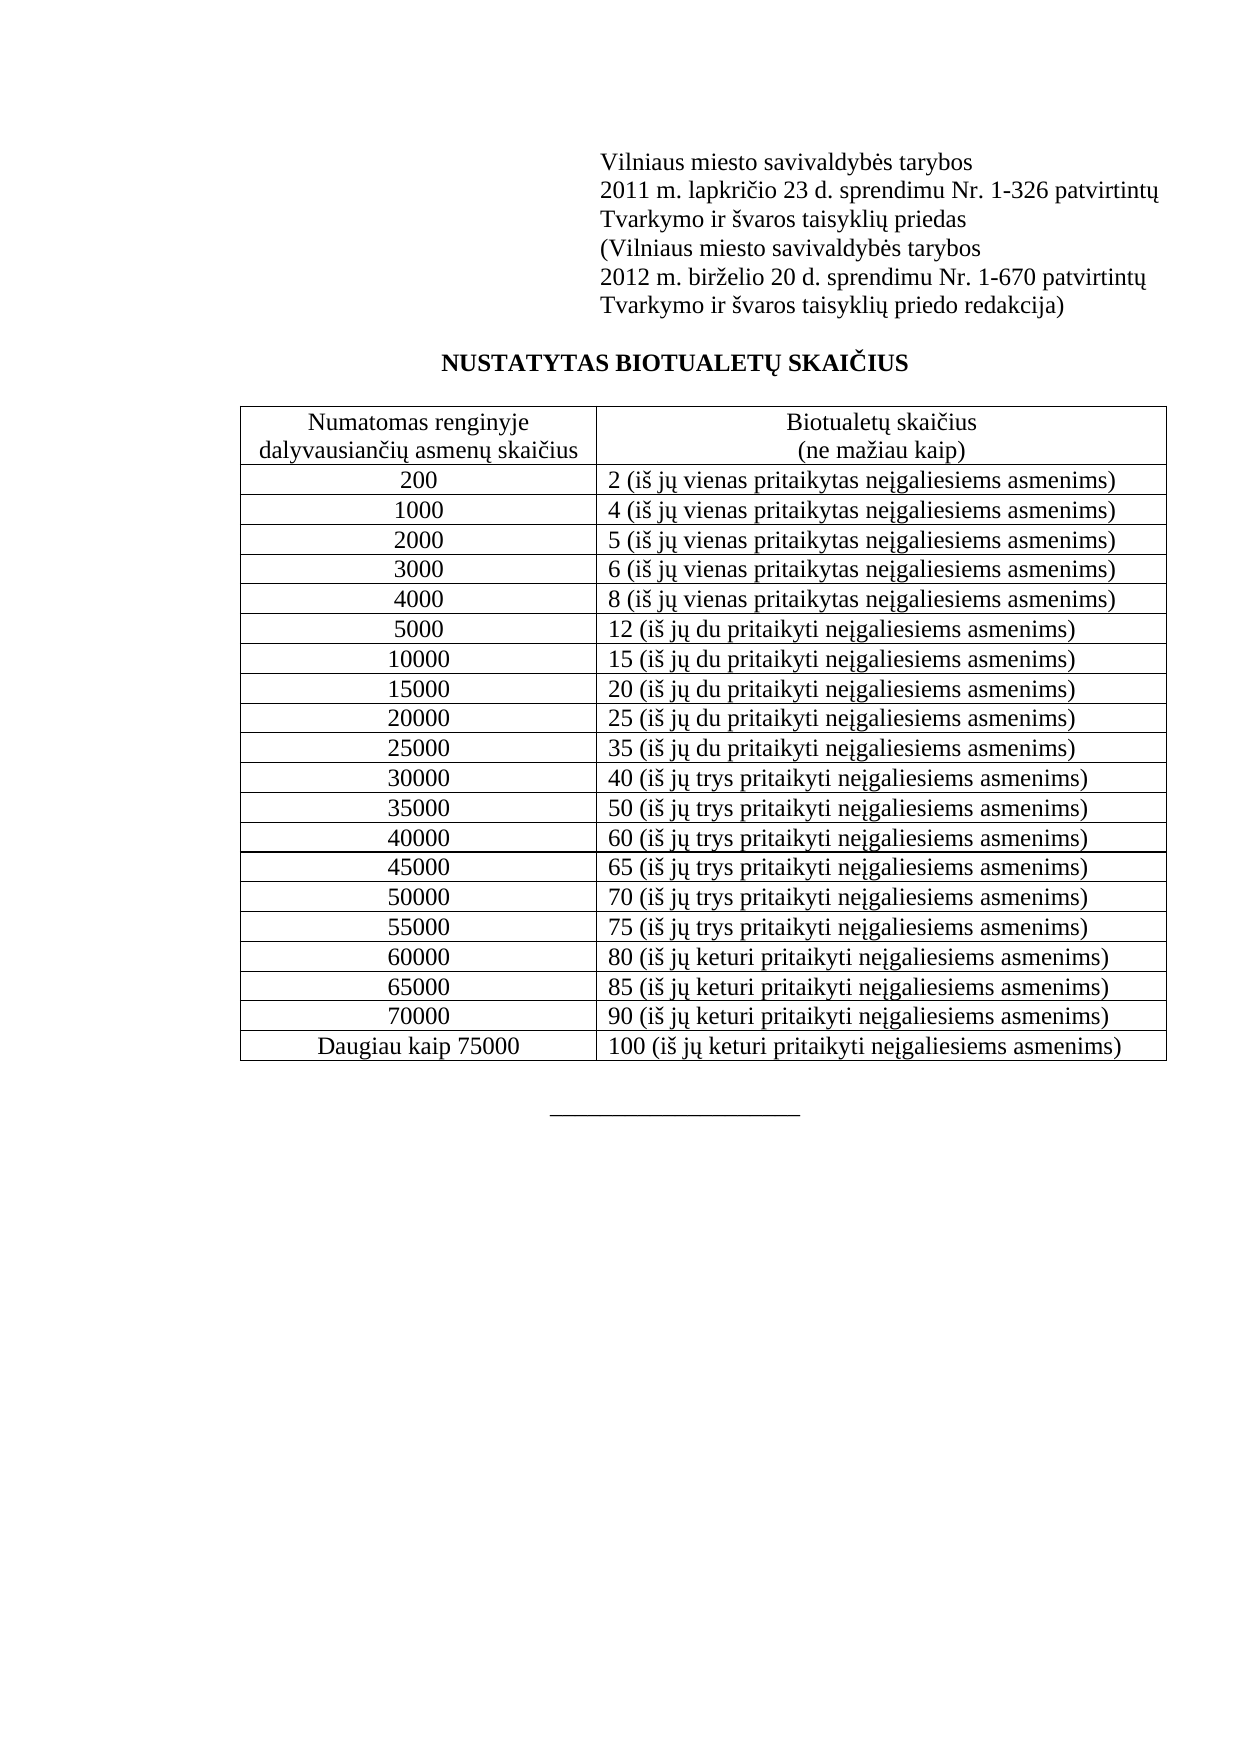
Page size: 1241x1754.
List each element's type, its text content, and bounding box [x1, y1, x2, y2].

table_cell 25 (iš jų du pritaikyti neįgaliesiems asmenims) [597, 704, 1166, 732]
table_cell 15000 [241, 674, 596, 702]
text 2012 m. birželio 20 d. sprendimu Nr. 1-670 patvirtintų [187, 262, 1162, 291]
table_cell 1000 [241, 495, 596, 524]
table_cell 20 (iš jų du pritaikyti neįgaliesiems asmenims) [597, 674, 1166, 702]
table_cell 70000 [241, 1001, 596, 1030]
text nustatytas BIOTUALETŲ SKAIČIUS [187, 348, 1162, 377]
table_cell 10000 [241, 644, 596, 673]
table_cell 65000 [241, 972, 596, 1000]
table_cell 50 (iš jų trys pritaikyti neįgaliesiems asmenims) [597, 793, 1166, 822]
table_cell 3000 [241, 555, 596, 583]
text Tvarkymo ir švaros taisyklių priedo redakcija) [187, 291, 1162, 319]
table_cell 4 (iš jų vienas pritaikytas neįgaliesiems asmenims) [597, 495, 1166, 524]
table_cell 2 (iš jų vienas pritaikytas neįgaliesiems asmenims) [597, 465, 1166, 494]
table_cell 25000 [241, 733, 596, 762]
table_cell 4000 [241, 584, 596, 613]
table_cell 40000 [241, 823, 596, 851]
table_cell 80 (iš jų keturi pritaikyti neįgaliesiems asmenims) [597, 942, 1166, 971]
table_cell Daugiau kaip 75000 [241, 1031, 596, 1060]
table_cell 100 (iš jų keturi pritaikyti neįgaliesiems asmenims) [597, 1031, 1166, 1060]
table_cell 15 (iš jų du pritaikyti neįgaliesiems asmenims) [597, 644, 1166, 673]
text (Vilniaus miesto savivaldybės tarybos [187, 233, 1162, 262]
table_cell 65 (iš jų trys pritaikyti neįgaliesiems asmenims) [597, 853, 1166, 881]
table_cell 60000 [241, 942, 596, 971]
table_header Numatomas renginyje dalyvausiančių asmenų skaičius [241, 407, 596, 464]
text 2011 m. lapkričio 23 d. sprendimu Nr. 1-326 patvirtintų [187, 176, 1162, 204]
text Tvarkymo ir švaros taisyklių priedas [187, 204, 1162, 233]
text ____________________ [187, 1090, 1162, 1118]
table_cell 35000 [241, 793, 596, 822]
table_cell 45000 [241, 853, 596, 881]
table_cell 20000 [241, 704, 596, 732]
table_cell 5000 [241, 614, 596, 643]
table_cell 60 (iš jų trys pritaikyti neįgaliesiems asmenims) [597, 823, 1166, 851]
table_cell 90 (iš jų keturi pritaikyti neįgaliesiems asmenims) [597, 1001, 1166, 1030]
table_cell 2000 [241, 525, 596, 553]
table_cell 55000 [241, 912, 596, 941]
table_cell 40 (iš jų trys pritaikyti neįgaliesiems asmenims) [597, 763, 1166, 792]
table_cell 35 (iš jų du pritaikyti neįgaliesiems asmenims) [597, 733, 1166, 762]
table_cell 50000 [241, 882, 596, 911]
table_cell 200 [241, 465, 596, 494]
table_cell 30000 [241, 763, 596, 792]
table_cell 6 (iš jų vienas pritaikytas neįgaliesiems asmenims) [597, 555, 1166, 583]
table_cell 75 (iš jų trys pritaikyti neįgaliesiems asmenims) [597, 912, 1166, 941]
table_cell 5 (iš jų vienas pritaikytas neįgaliesiems asmenims) [597, 525, 1166, 553]
table_cell 85 (iš jų keturi pritaikyti neįgaliesiems asmenims) [597, 972, 1166, 1000]
table_cell 8 (iš jų vienas pritaikytas neįgaliesiems asmenims) [597, 584, 1166, 613]
table_header Biotualetų skaičius (ne mažiau kaip) [597, 407, 1166, 464]
table_cell 70 (iš jų trys pritaikyti neįgaliesiems asmenims) [597, 882, 1166, 911]
text Vilniaus miesto savivaldybės tarybos [187, 147, 1162, 176]
table_cell 12 (iš jų du pritaikyti neįgaliesiems asmenims) [597, 614, 1166, 643]
